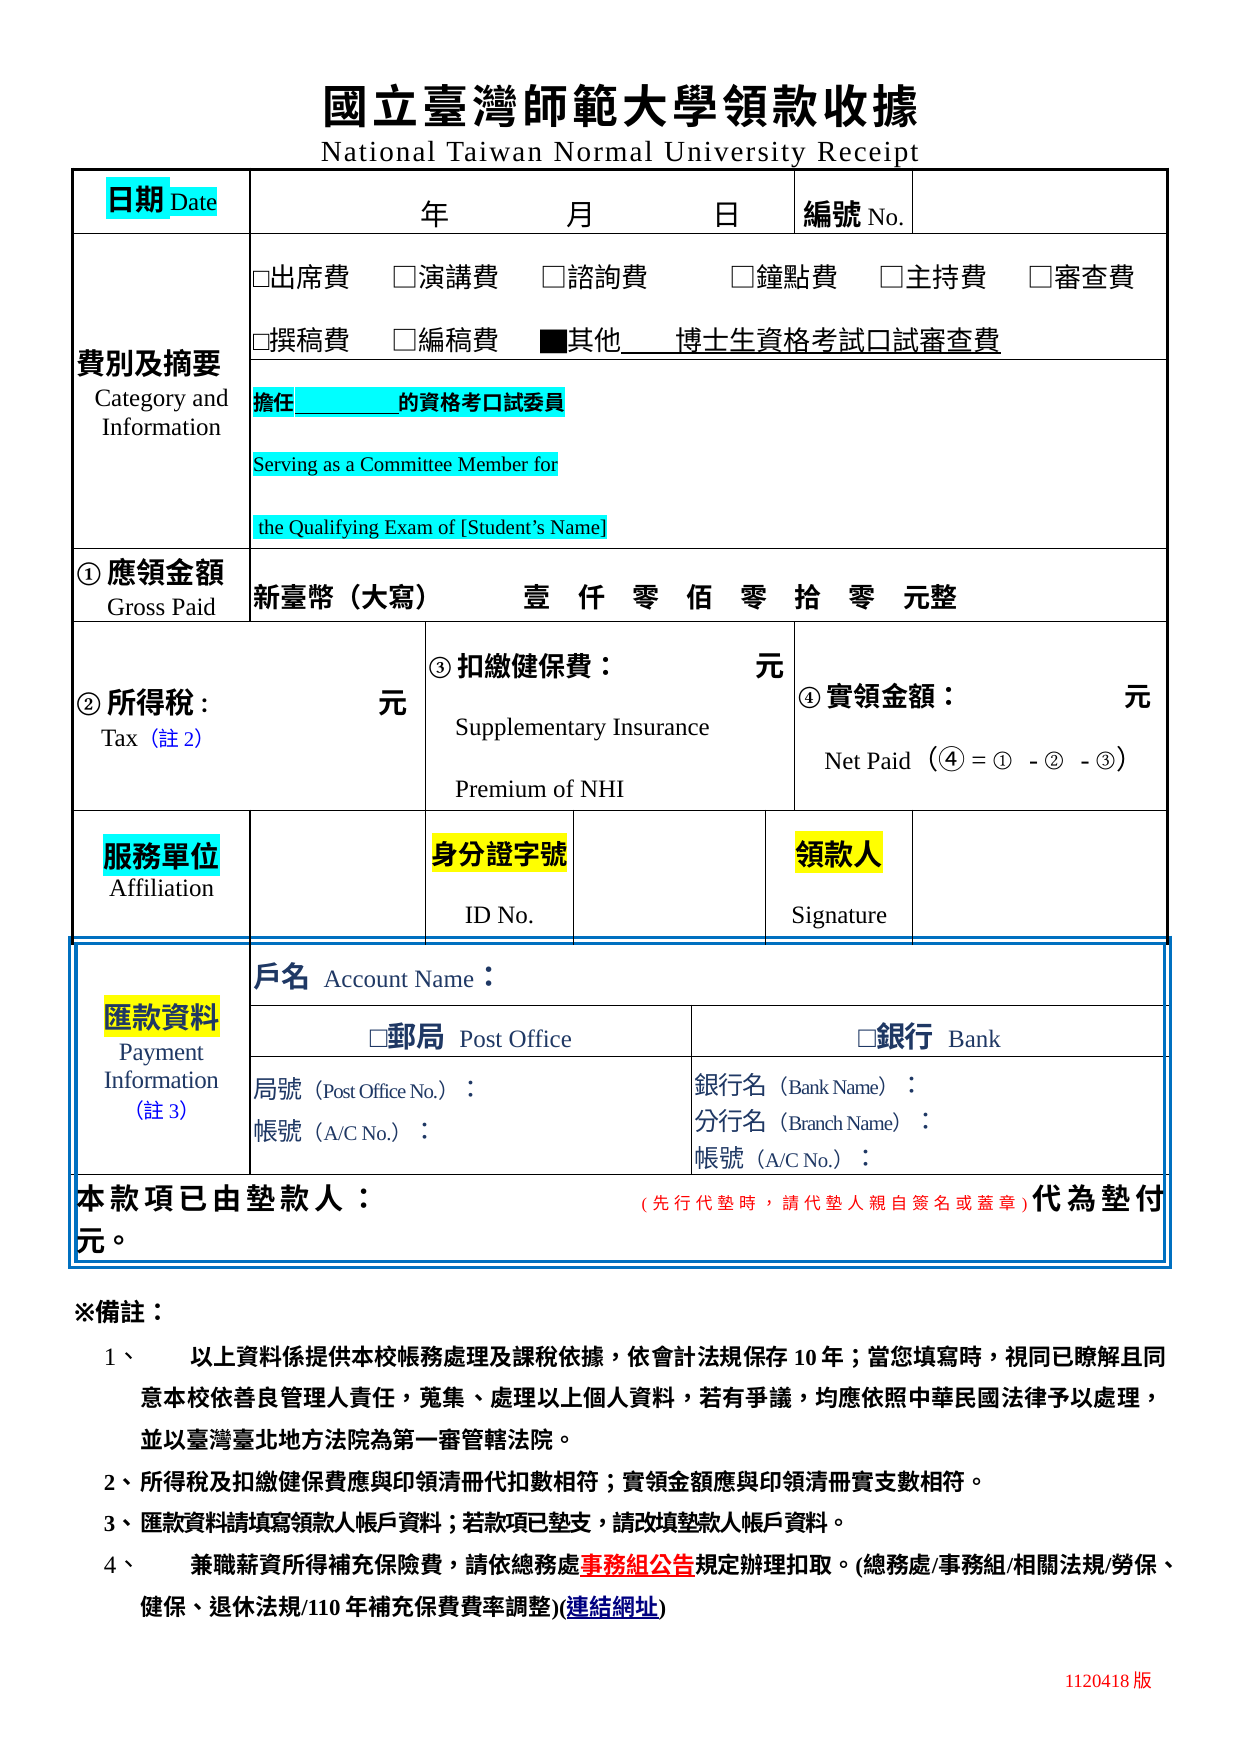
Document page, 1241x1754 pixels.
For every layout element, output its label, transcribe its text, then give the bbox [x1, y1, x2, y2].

table_cell 本款項已由墊款人： (先行代墊時，請代墊人親自簽名或蓋章)代為墊付 元。 [78, 1175, 1163, 1260]
table_header [913, 171, 1166, 233]
table_cell 領款人 Signature [766, 811, 912, 936]
table_cell 戶名 Account Name： [251, 945, 1163, 1004]
table_cell □銀行 Bank [692, 1006, 1163, 1056]
table_cell □出席費 □演講費 □諮詢費 □鐘點費 □主持費 □審查費 □撰稿費 □編稿費 ▇其他 博士生資格考試口試審查費 [251, 234, 1166, 359]
list 匯款資料請填寫領款人帳戶資料；若款項已墊支，請改填墊款人帳戶資料。 [103, 1498, 1167, 1540]
text ※備註： [74, 1269, 1152, 1332]
table_cell 費別及摘要 Category and Information [74, 234, 249, 548]
table_cell 銀行名（Bank Name）： 分行名（Branch Name）： 帳號（A/C No.）： [692, 1057, 1163, 1174]
table_cell 局號（Post Office No.）： 帳號（A/C No.）： [251, 1057, 691, 1174]
table_cell [574, 811, 765, 936]
table_header 日期Date [74, 171, 249, 233]
table_cell 服務單位 Affiliation [74, 811, 249, 936]
table_header 年 月 日 [251, 171, 794, 233]
table_cell ④實領金額： 元 Net Paid（④ = ① - ② - ③） [795, 622, 1166, 809]
table_cell 身分證字號 ID No. [426, 811, 573, 936]
table_cell □郵局 Post Office [251, 1006, 691, 1056]
text 國立臺灣師範大學領款收據 [59, 84, 1181, 134]
table_cell ①應領金額 Gross Paid [74, 549, 249, 621]
table_cell ③扣繳健保費： 元 Supplementary Insurance Premium of NHI [426, 622, 794, 809]
table_cell ②所得稅： 元 Tax（註2） [74, 622, 425, 809]
list 所得稅及扣繳健保費應與印領清冊代扣數相符；實領金額應與印領清冊實支數相符。 [103, 1457, 1167, 1498]
list 以上資料係提供本校帳務處理及課稅依據，依會計法規保存10年；當您填寫時，視同已瞭解且同意本校依善良管理人責任，蒐集、處理以上個人資料，若有爭議，均應依照中華民國法律予以處理，並以臺灣臺北地方法院為第一審管轄法院。 [103, 1332, 1167, 1457]
table_cell [251, 811, 425, 936]
table_cell 匯款資料 Payment Information （註3） [78, 945, 249, 1174]
list 兼職薪資所得補充保險費，請依總務處事務組公告規定辦理扣取。(總務處/事務組/相關法規/勞保、健保、退休法規/110年補充保費費率調整)(連結網址) [103, 1540, 1167, 1623]
table_cell 擔任 的資格考口試委員 Serving as a Committee Member for the Qualifying Exam of [Student’s Name] [251, 360, 1166, 548]
table_header 編號No. [795, 171, 912, 233]
table_cell [913, 811, 1166, 936]
table_cell 新臺幣（大寫） 壹 仟 零 佰 零 拾 零 元整 [251, 549, 1166, 621]
text National Taiwan Normal University Receipt [89, 134, 1152, 167]
